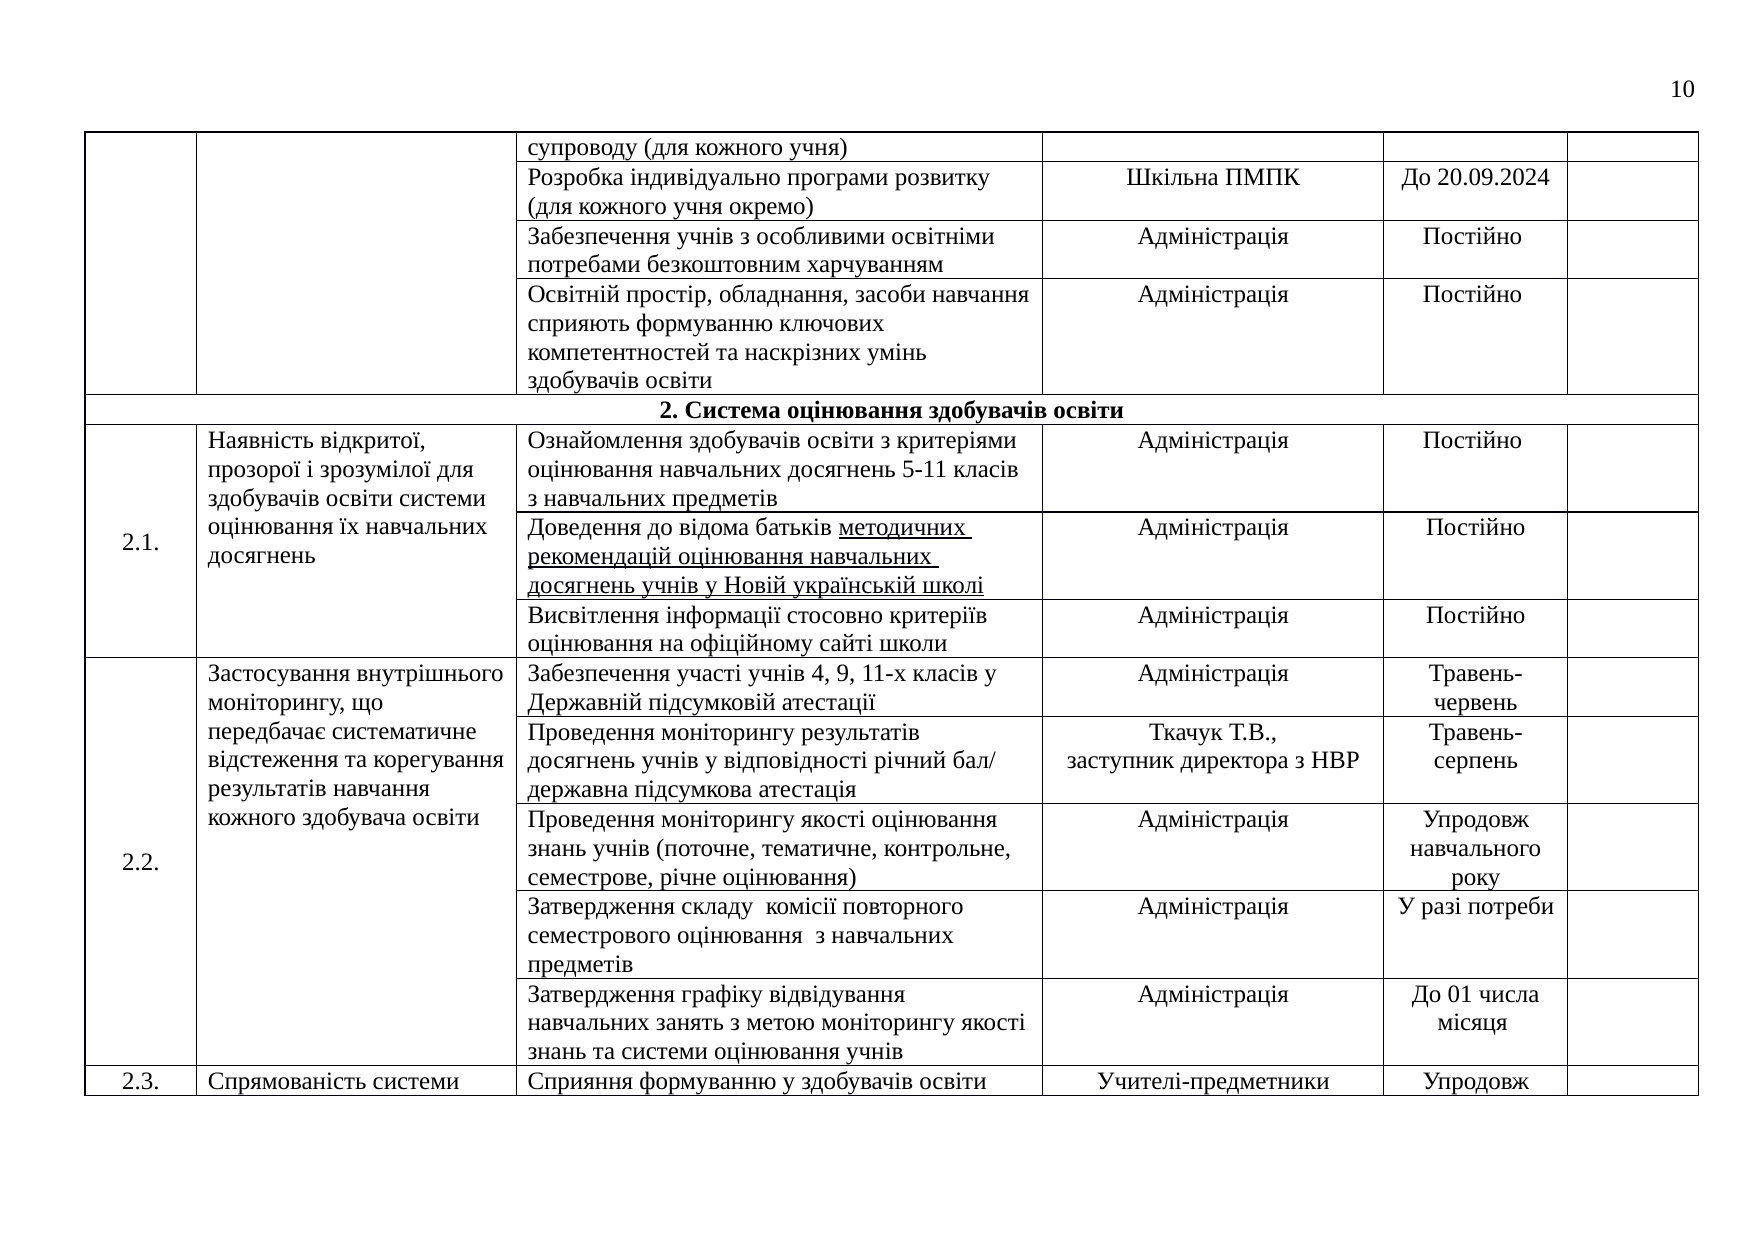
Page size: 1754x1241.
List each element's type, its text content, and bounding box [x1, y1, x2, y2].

table_cell Застосування внутрішнього моніторингу, що передбачає систематичне відстеження та корегування результатів навчання кожного здобувача освіти [197, 658, 516, 1065]
table_cell Адміністрація [1043, 979, 1383, 1065]
table_cell Спрямованість системи [197, 1066, 516, 1095]
table_cell Учителі-предметники [1043, 1066, 1383, 1095]
table_cell [1384, 133, 1567, 161]
table_cell Постійно [1384, 221, 1567, 278]
table_cell Травень-червень [1384, 658, 1567, 716]
table_cell 2.2. [86, 658, 196, 1065]
table_cell [1568, 162, 1698, 220]
table_cell Сприяння формуванню у здобувачів освіти [517, 1066, 1042, 1095]
table_cell Адміністрація [1043, 600, 1383, 657]
table_cell [1043, 133, 1383, 161]
table_cell Наявність відкритої, прозорої і зрозумілої для здобувачів освіти системи оцінювання їх навчальних досягнень [197, 425, 516, 657]
table_cell [1568, 221, 1698, 278]
table_cell Забезпечення учнів з особливими освітніми потребами безкоштовним харчуванням [517, 221, 1042, 278]
table_cell [1568, 133, 1698, 161]
table_cell Ознайомлення здобувачів освіти з критеріями оцінювання навчальних досягнень 5-11 класів з навчальних предметів [517, 425, 1042, 511]
table_cell Затвердження складу комісії повторного семестрового оцінювання з навчальних предметів [517, 891, 1042, 978]
table_cell [1568, 1066, 1698, 1095]
table_cell Забезпечення участі учнів 4, 9, 11-х класів у Державній підсумковій атестації [517, 658, 1042, 716]
table_cell Освітній простір, обладнання, засоби навчання сприяють формуванню ключових компетентностей та наскрізних умінь здобувачів освіти [517, 279, 1042, 394]
table_cell До 01 числа місяця [1384, 979, 1567, 1065]
table_cell Шкільна ПМПК [1043, 162, 1383, 220]
table_cell [1568, 600, 1698, 657]
table_cell Постійно [1384, 513, 1567, 599]
table_cell [1568, 279, 1698, 394]
table_cell До 20.09.2024 [1384, 162, 1567, 220]
table_cell Висвітлення інформації стосовно критеріїв оцінювання на офіційному сайті школи [517, 600, 1042, 657]
table_cell Постійно [1384, 279, 1567, 394]
table_cell [1568, 658, 1698, 716]
table_cell Адміністрація [1043, 891, 1383, 978]
table_cell супроводу (для кожного учня) [517, 133, 1042, 161]
table_cell Проведення моніторингу результатів досягнень учнів у відповідності річний бал/ державна підсумкова атестація [517, 717, 1042, 803]
table_cell [1568, 979, 1698, 1065]
table_cell Адміністрація [1043, 221, 1383, 278]
table_cell Адміністрація [1043, 513, 1383, 599]
table_cell 2.3. [86, 1066, 196, 1095]
table_cell [1568, 891, 1698, 978]
table_cell Адміністрація [1043, 279, 1383, 394]
table_cell Упродовж навчального року [1384, 804, 1567, 890]
table_cell Затвердження графіку відвідування навчальних занять з метою моніторингу якості знань та системи оцінювання учнів [517, 979, 1042, 1065]
table_cell Проведення моніторингу якості оцінювання знань учнів (поточне, тематичне, контрольне, семестрове, річне оцінювання) [517, 804, 1042, 890]
table_cell [86, 133, 196, 394]
table_cell [197, 133, 516, 394]
table_cell Доведення до відома батьків методичних рекомендацій оцінювання навчальних досягнень учнів у Новій українській школі [517, 513, 1042, 599]
table_cell 2.1. [86, 425, 196, 657]
table_cell [1568, 717, 1698, 803]
table_cell Травень-серпень [1384, 717, 1567, 803]
table_cell Адміністрація [1043, 804, 1383, 890]
table_cell У разі потреби [1384, 891, 1567, 978]
table_cell Адміністрація [1043, 425, 1383, 511]
table_cell Розробка індивідуально програми розвитку (для кожного учня окремо) [517, 162, 1042, 220]
table_cell [1568, 425, 1698, 511]
table_cell Упродовж [1384, 1066, 1567, 1095]
table_cell Постійно [1384, 425, 1567, 511]
table_cell [1568, 513, 1698, 599]
table_cell Адміністрація [1043, 658, 1383, 716]
table_cell [1568, 804, 1698, 890]
table_cell 2. Система оцінювання здобувачів освіти [86, 395, 1698, 424]
table_cell Постійно [1384, 600, 1567, 657]
table_cell Ткачук Т.В., заступник директора з НВР [1043, 717, 1383, 803]
